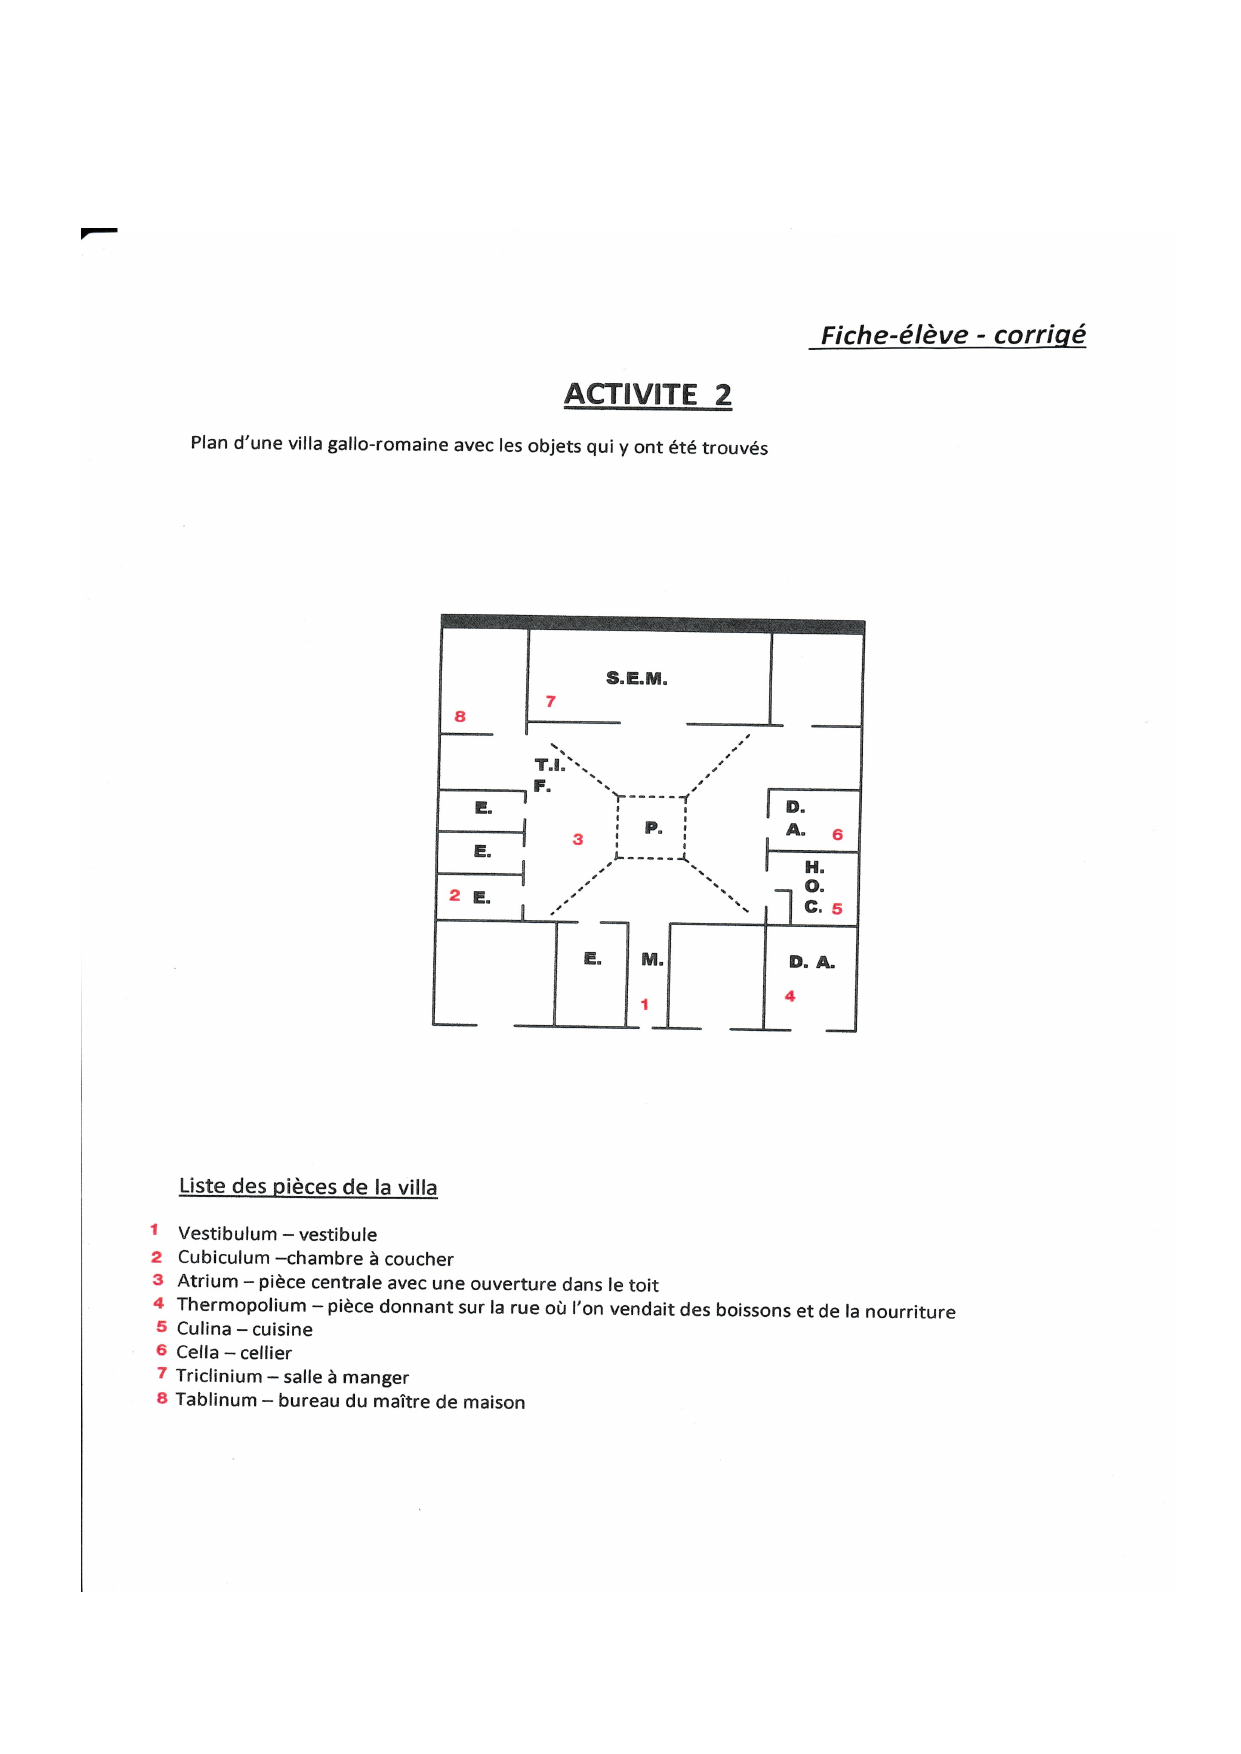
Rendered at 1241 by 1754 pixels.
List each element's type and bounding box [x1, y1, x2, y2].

picture [81, 228, 1178, 1592]
